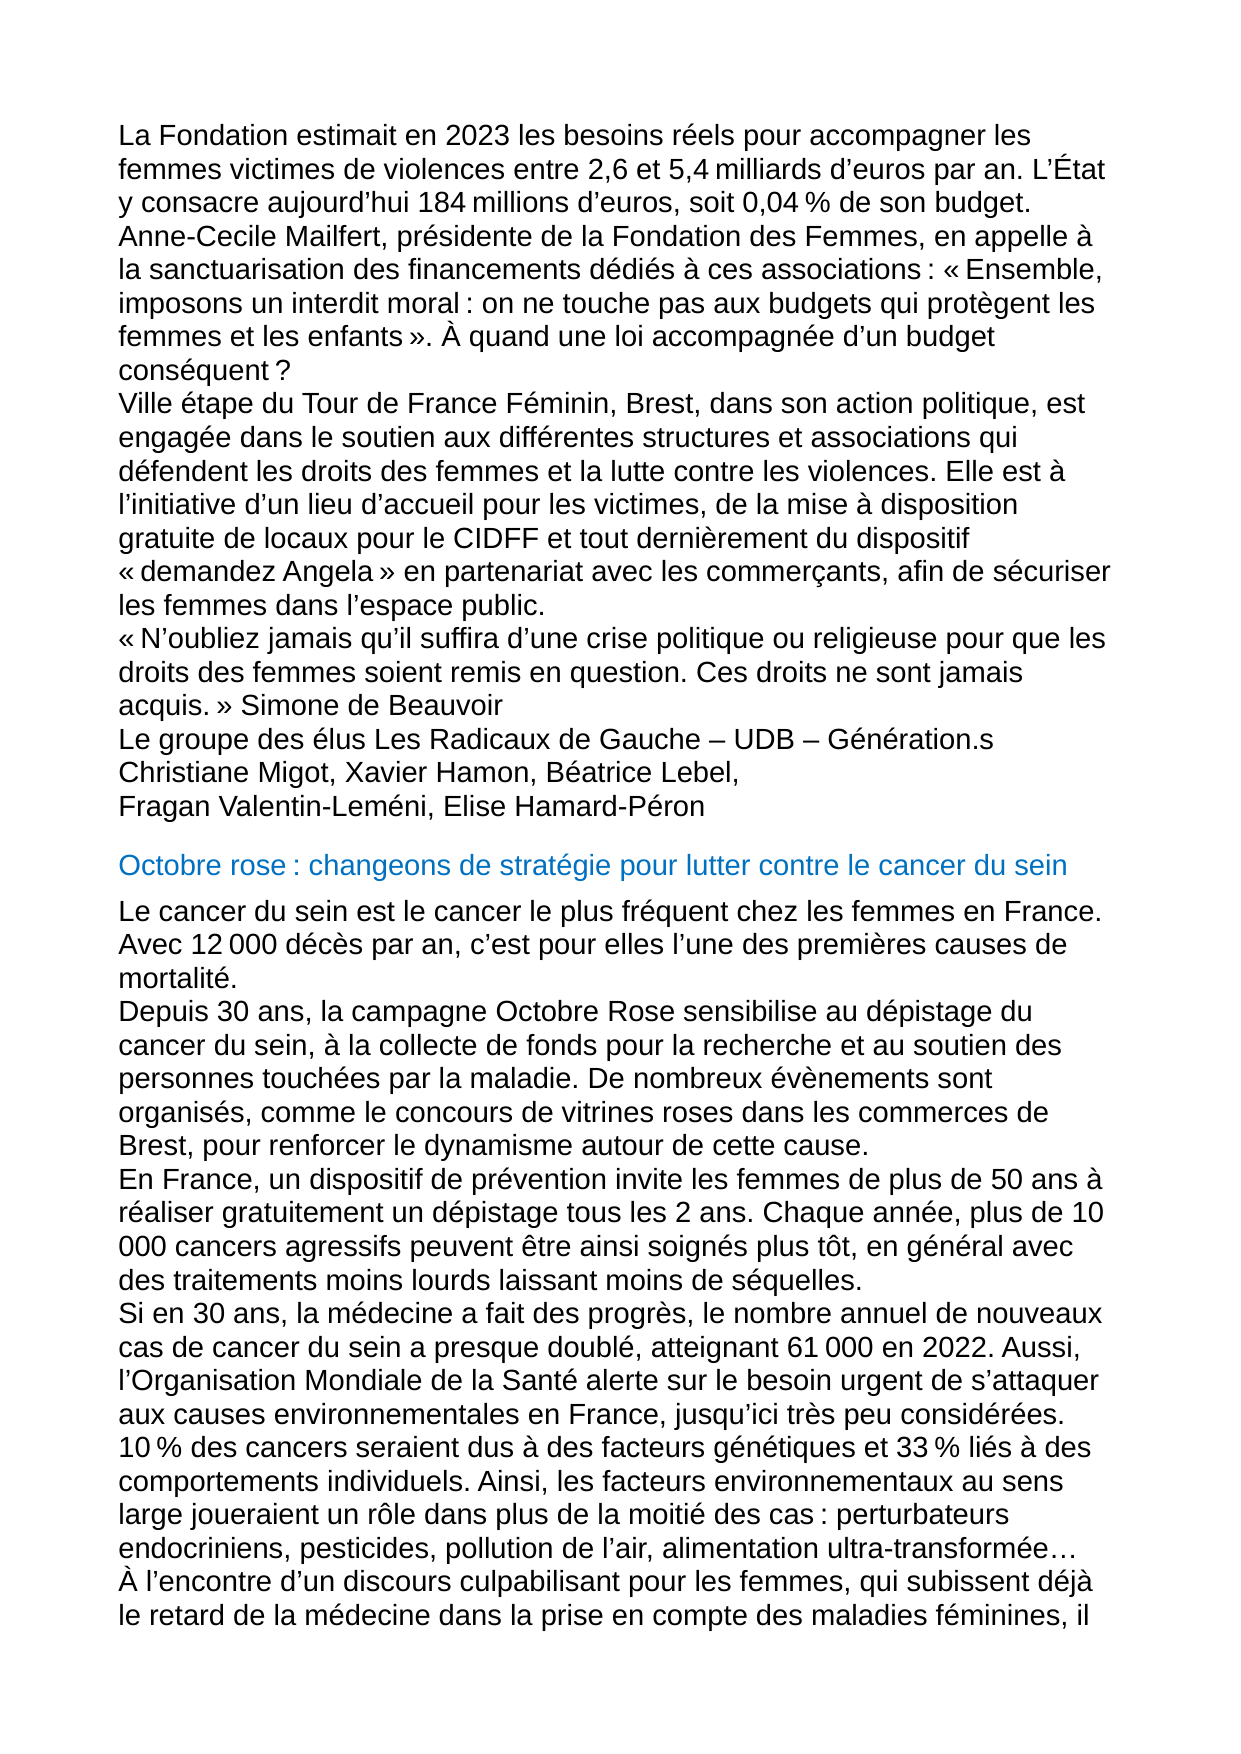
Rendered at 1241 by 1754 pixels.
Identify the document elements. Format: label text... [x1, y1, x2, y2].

text En France, un dispositif de prévention invite les femmes de plus de 50 ans à réaliser gratuitement un dépistage tous les 2 ans. Chaque année, plus de 10 000 cancers agressifs peuvent être ainsi soignés plus tôt, en général avec des traitements moins lourds laissant moins de séquelles. [118, 1162, 1122, 1296]
text À l’encontre d’un discours culpabilisant pour les femmes, qui subissent déjà le retard de la médecine dans la prise en compte des maladies féminines, il [118, 1564, 1122, 1631]
text Si en 30 ans, la médecine a fait des progrès, le nombre annuel de nouveaux cas de cancer du sein a presque doublé, atteignant 61 000 en 2022. Aussi, l’Organisation Mondiale de la Santé alerte sur le besoin urgent de s’attaquer aux causes environnementales en France, jusqu’ici très peu considérées. [118, 1296, 1122, 1430]
text Depuis 30 ans, la campagne Octobre Rose sensibilise au dépistage du cancer du sein, à la collecte de fonds pour la recherche et au soutien des personnes touchées par la maladie. De nombreux évènements sont organisés, comme le concours de vitrines roses dans les commerces de Brest, pour renforcer le dynamisme autour de cette cause. [118, 994, 1122, 1162]
text La Fondation estimait en 2023 les besoins réels pour accompagner les femmes victimes de violences entre 2,6 et 5,4 milliards d’euros par an. L’État y consacre aujourd’hui 184 millions d’euros, soit 0,04 % de son budget. [118, 118, 1122, 219]
text 10 % des cancers seraient dus à des facteurs génétiques et 33 % liés à des comportements individuels. Ainsi, les facteurs environnementaux au sens large joueraient un rôle dans plus de la moitié des cas : perturbateurs endocriniens, pesticides, pollution de l’air, alimentation ultra-transformée… [118, 1430, 1122, 1564]
text Ville étape du Tour de France Féminin, Brest, dans son action politique, est engagée dans le soutien aux différentes structures et associations qui défendent les droits des femmes et la lutte contre les violences. Elle est à l’initiative d’un lieu d’accueil pour les victimes, de la mise à disposition gratuite de locaux pour le CIDFF et tout dernièrement du dispositif « demandez Angela » en partenariat avec les commerçants, afin de sécuriser les femmes dans l’espace public. [118, 386, 1122, 621]
text Le cancer du sein est le cancer le plus fréquent chez les femmes en France. Avec 12 000 décès par an, c’est pour elles l’une des premières causes de mortalité. [118, 893, 1122, 994]
text Le groupe des élus Les Radicaux de Gauche – UDB – Génération.s [118, 722, 1122, 755]
text « N’oubliez jamais qu’il suffira d’une crise politique ou religieuse pour que les droits des femmes soient remis en question. Ces droits ne sont jamais acquis. » Simone de Beauvoir [118, 621, 1122, 722]
text Christiane Migot, Xavier Hamon, Béatrice Lebel, [118, 755, 1122, 789]
text Fragan Valentin-Leméni, Elise Hamard-Péron [118, 789, 1122, 822]
subtitle Octobre rose : changeons de stratégie pour lutter contre le cancer du sein [118, 847, 1122, 881]
text Anne-Cecile Mailfert, présidente de la Fondation des Femmes, en appelle à la sanctuarisation des financements dédiés à ces associations : « Ensemble, imposons un interdit moral : on ne touche pas aux budgets qui protègent les femmes et les enfants ». À quand une loi accompagnée d’un budget conséquent ? [118, 219, 1122, 386]
